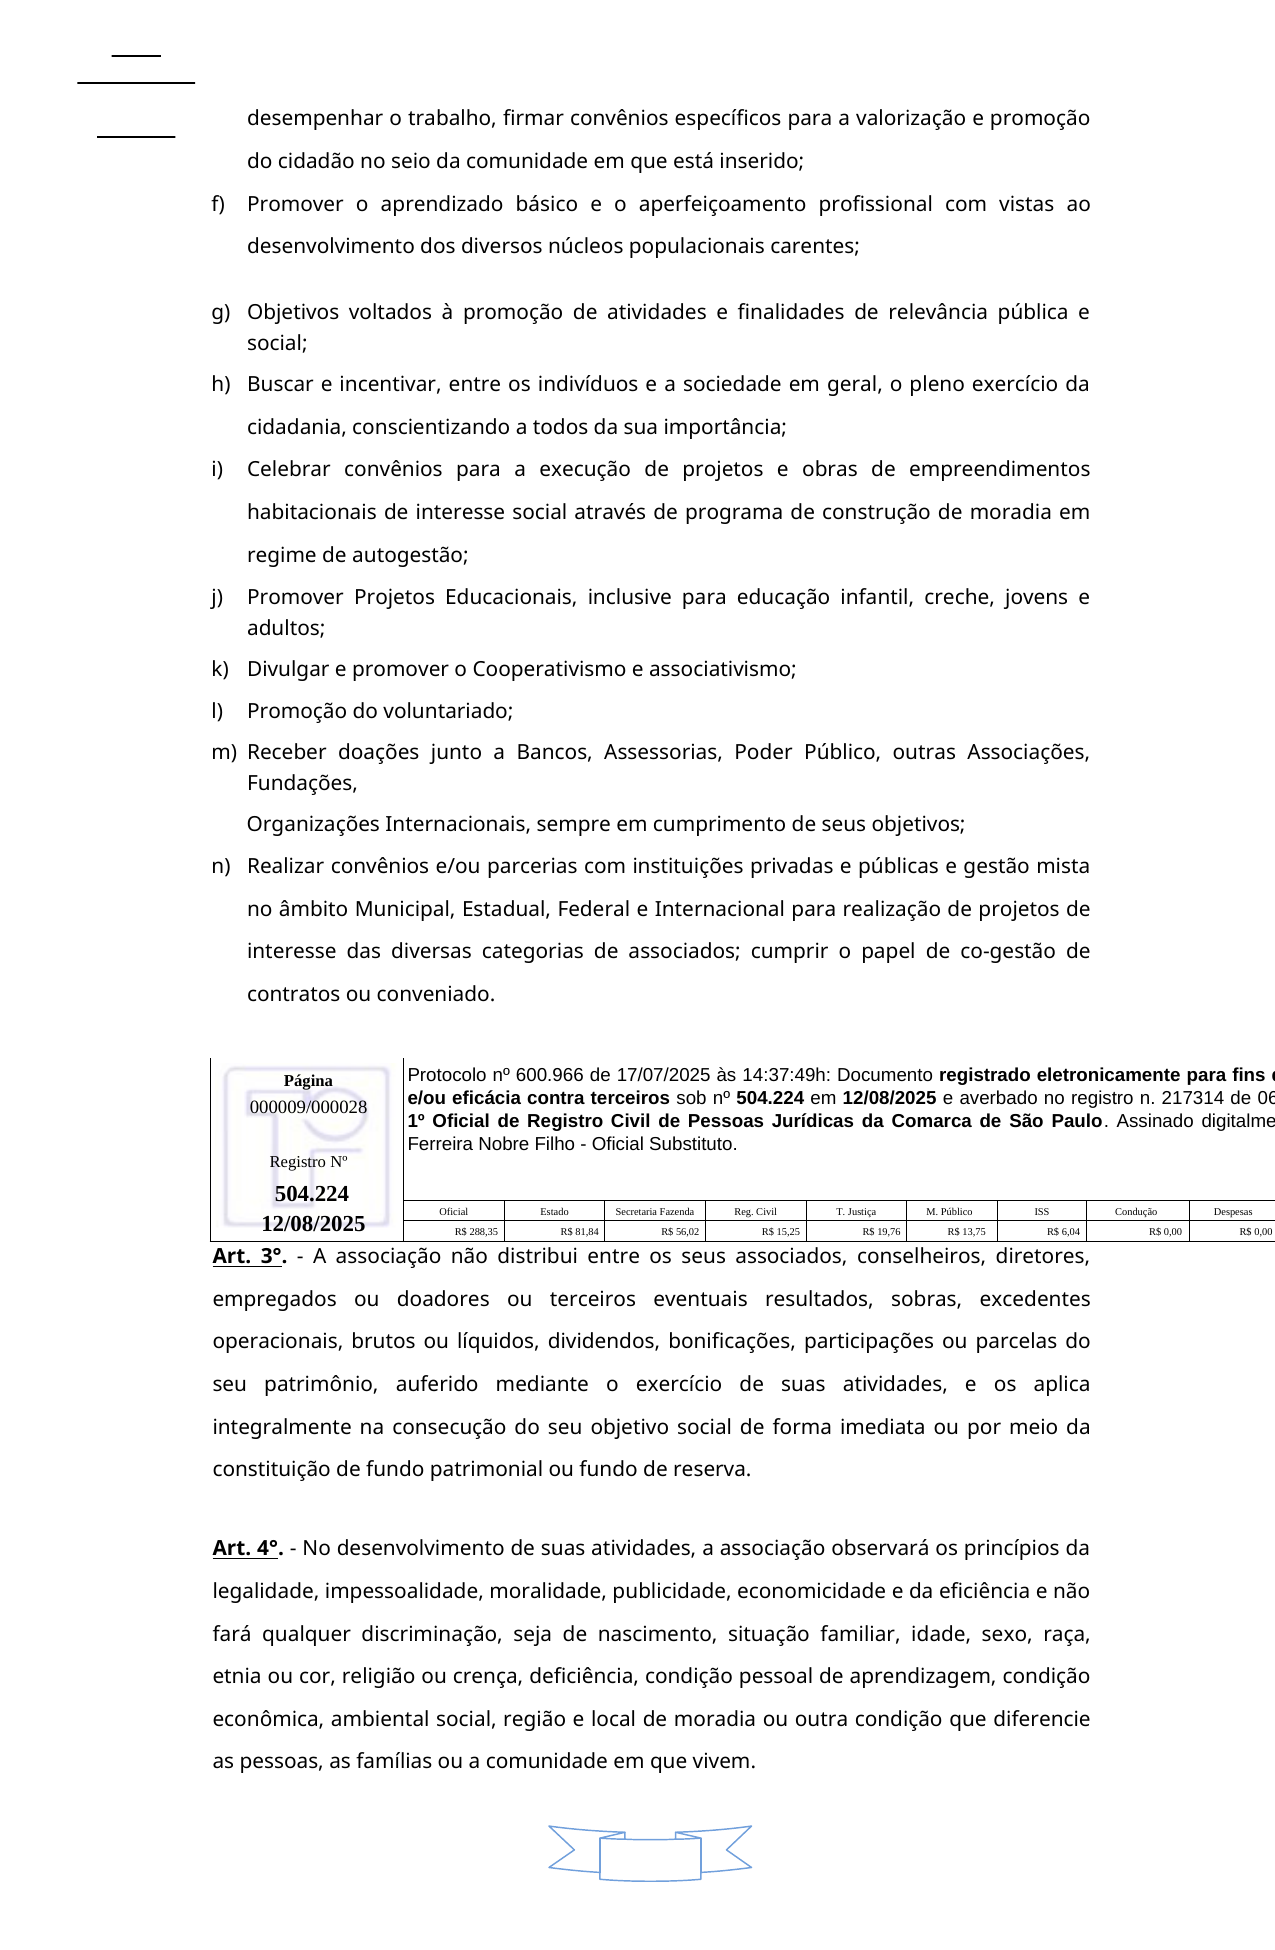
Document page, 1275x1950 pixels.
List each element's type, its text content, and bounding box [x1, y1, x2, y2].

table_cell M. Público [907, 1201, 997, 1220]
table_cell R$ 19,76 [807, 1221, 906, 1241]
list Buscar e incentivar, entre os indivíduos e a sociedade em geral, o pleno exercício da cidadania, conscientizando a todos da sua importância; [211, 369, 1092, 440]
table_cell Estado [505, 1201, 604, 1220]
table_cell ISS [998, 1201, 1086, 1220]
table_cell R$ 56,02 [605, 1221, 705, 1241]
list Divulgar e promover o Cooperativismo e associativismo; [211, 654, 1092, 682]
table_cell R$ 13,75 [907, 1221, 997, 1241]
text Art. 3°. - A associação não distribui entre os seus associados, conselheiros, diretores, empregados ou doadores ou terceiros eventuais resultados, sobras, excedentes operacionais, brutos ou líquidos, dividendos, bonificações, participações ou parcelas do seu patrimônio, auferido mediante o exercício de suas atividades, e os aplica integralmente na consecução do seu objetivo social de forma imediata ou por meio da constituição de fundo patrimonial ou fundo de reserva. [212, 1242, 1092, 1483]
table_header [211, 1058, 403, 1241]
table_cell Secretaria Fazenda [605, 1201, 705, 1220]
list Promover o aprendizado básico e o aperfeiçoamento profissional com vistas ao desenvolvimento dos diversos núcleos populacionais carentes; [211, 189, 1092, 260]
table_cell Oficial [404, 1201, 504, 1220]
list Promoção do voluntariado; [211, 696, 1092, 724]
text Art. 4°. - No desenvolvimento de suas atividades, a associação observará os princípios da legalidade, impessoalidade, moralidade, publicidade, economicidade e da eficiência e não fará qualquer discriminação, seja de nascimento, situação familiar, idade, sexo, raça, etnia ou cor, religião ou crença, deficiência, condição pessoal de aprendizagem, condição econômica, ambiental social, região e local de moradia ou outra condição que diferencie as pessoas, as famílias ou a comunidade em que vivem. [212, 1533, 1092, 1775]
table_cell R$ 0,00 [1087, 1221, 1189, 1241]
table_cell T. Justiça [807, 1201, 906, 1220]
text Organizações Internacionais, sempre em cumprimento de seus objetivos; [246, 809, 1092, 838]
table_cell R$ 6,04 [998, 1221, 1086, 1241]
table_cell Reg. Civil [706, 1201, 806, 1220]
table_cell R$ 15,25 [706, 1221, 806, 1241]
list Promover Projetos Educacionais, inclusive para educação infantil, creche, jovens e adultos; [211, 582, 1092, 641]
table_cell Despesas [1190, 1201, 1275, 1220]
list Realizar convênios e/ou parcerias com instituições privadas e públicas e gestão mista no âmbito Municipal, Estadual, Federal e Internacional para realização de projetos de interesse das diversas categorias de associados; cumprir o papel de co-gestão de contratos ou conveniado. [211, 851, 1092, 1007]
table_cell R$ 288,35 [404, 1221, 504, 1241]
list Receber doações junto a Bancos, Assessorias, Poder Público, outras Associações, Fundações, [211, 737, 1092, 796]
table_header Protocolo nº 600.966 de 17/07/2025 às 14:37:49h: Documento registrado eletronicamente para fins de publicidade e/ou eficácia contra terceiros sob nº 504.224 em 12/08/2025 e averbado no registro n. 217314 de 06/08/1997 neste 1º Oficial de Registro Civil de Pessoas Jurídicas da Comarca de São Paulo. Assinado digitalmente por Oseias Ferreira Nobre Filho - Oficial Substituto. [404, 1058, 1275, 1200]
table_cell Condução [1087, 1201, 1189, 1220]
list Celebrar convênios para a execução de projetos e obras de empreendimentos habitacionais de interesse social através de programa de construção de moradia em regime de autogestão; [211, 454, 1092, 568]
list desempenhar o trabalho, firmar convênios específicos para a valorização e promoção do cidadão no seio da comunidade em que está inserido; [211, 103, 1092, 174]
table_cell R$ 0,00 [1190, 1221, 1275, 1241]
list Objetivos voltados à promoção de atividades e finalidades de relevância pública e social; [211, 297, 1092, 356]
table_cell R$ 81,84 [505, 1221, 604, 1241]
